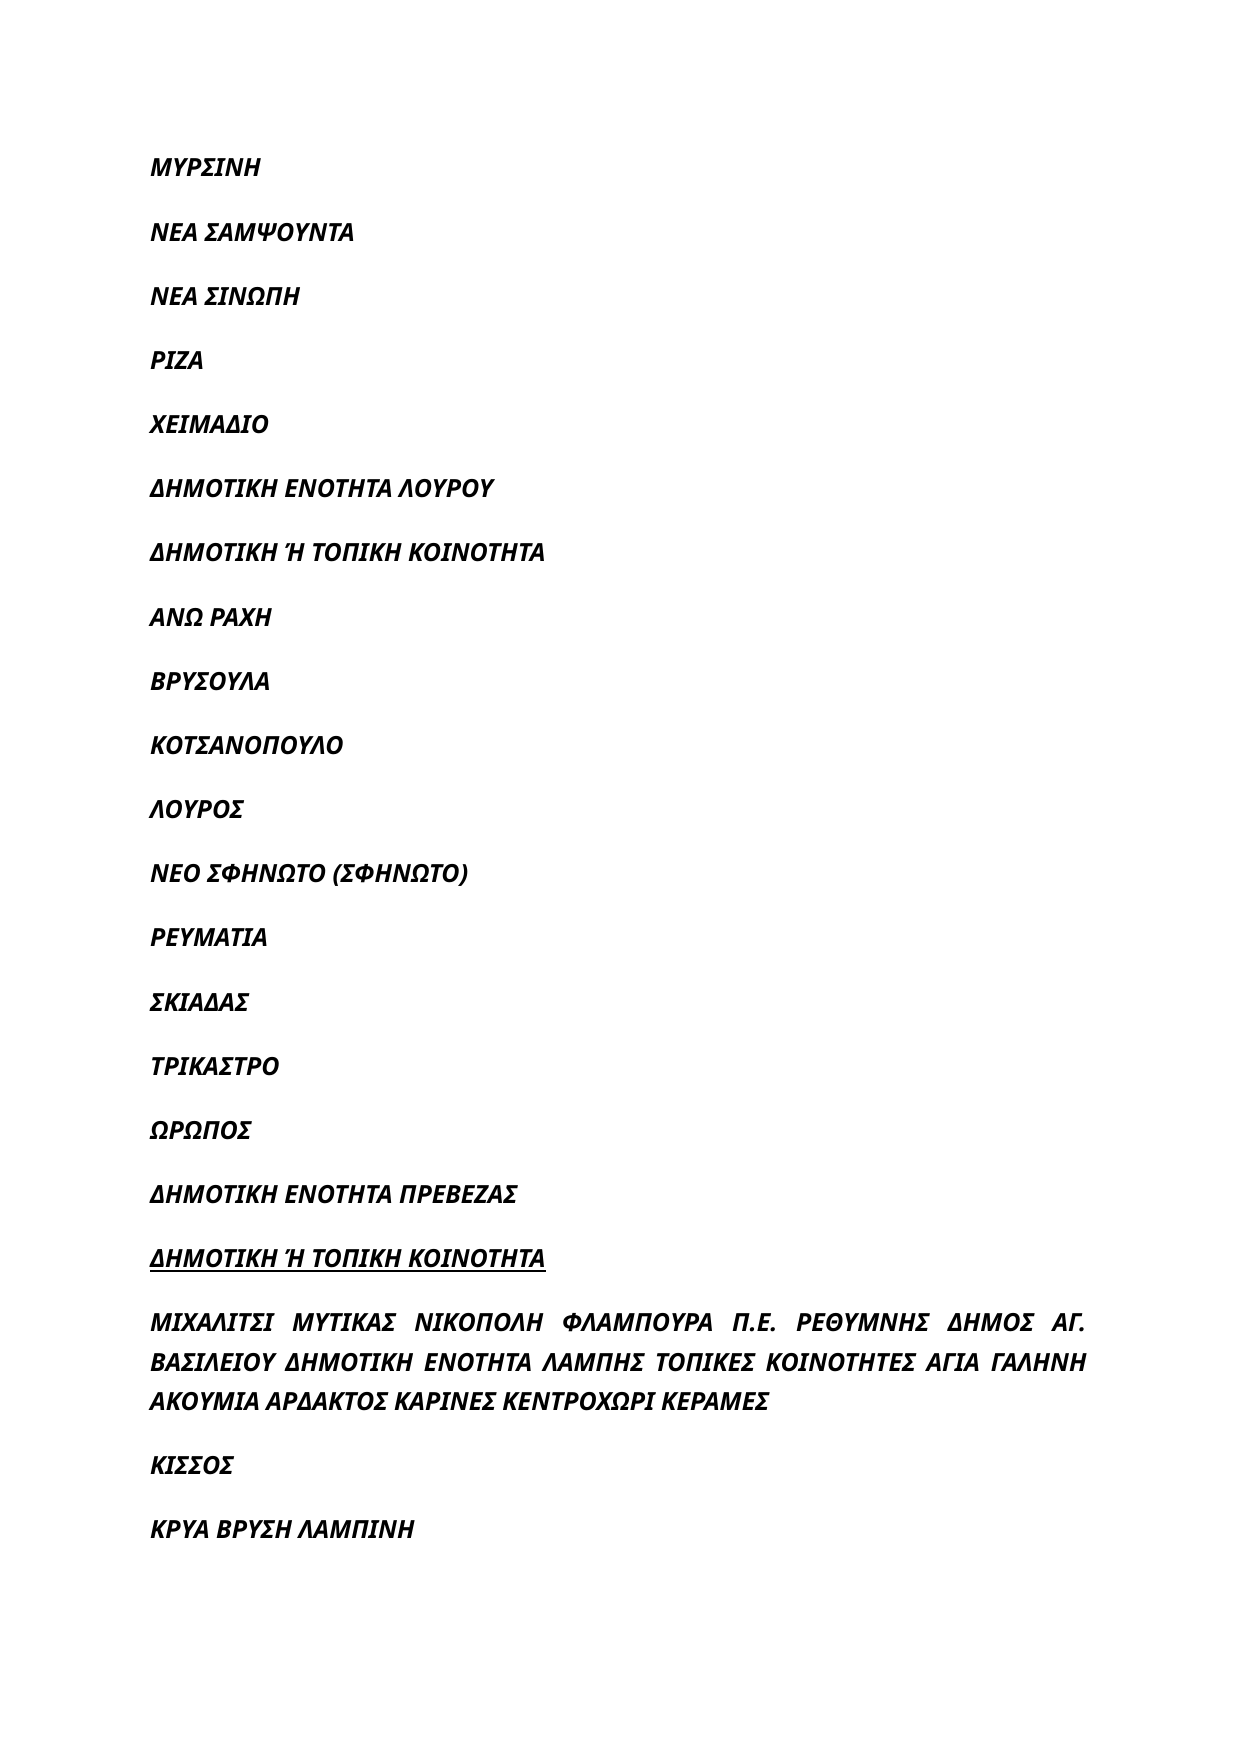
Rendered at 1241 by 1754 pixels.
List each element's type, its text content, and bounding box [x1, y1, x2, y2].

text ΡΕΥΜΑΤΙΑ [150, 920, 1090, 954]
text ΔΗΜΟΤΙΚΗ Ή ΤΟΠΙΚΗ ΚΟΙΝΟΤΗΤΑ [150, 535, 1090, 569]
text ΔΗΜΟΤΙΚΗ ΕΝΟΤΗΤΑ ΛΟΥΡΟΥ [150, 471, 1090, 505]
text ΔΗΜΟΤΙΚΗ ΕΝΟΤΗΤΑ ΠΡΕΒΕΖΑΣ [150, 1177, 1090, 1211]
text ΚΟΤΣΑΝΟΠΟΥΛΟ [150, 727, 1090, 762]
text ΧΕΙΜΑΔΙΟ [150, 407, 1090, 441]
text ΒΡΥΣΟΥΛΑ [150, 663, 1090, 697]
text ΝΕΑ ΣΙΝΩΠΗ [150, 278, 1090, 312]
text ΔΗΜΟΤΙΚΗ Ή ΤΟΠΙΚΗ ΚΟΙΝΟΤΗΤΑ [150, 1241, 1090, 1275]
text ΛΟΥΡΟΣ [150, 792, 1090, 826]
text ΑΝΩ ΡΑΧΗ [150, 599, 1090, 633]
text ΡΙΖΑ [150, 342, 1090, 377]
text ΚΙΣΣΟΣ [150, 1447, 1090, 1482]
text ΜΥΡΣΙΝΗ [150, 150, 1090, 184]
text ΚΡΥΑ ΒΡΥΣΗ ΛΑΜΠΙΝΗ [150, 1512, 1090, 1546]
text ΜΙΧΑΛΙΤΣΙ ΜΥΤΙΚΑΣ ΝΙΚΟΠΟΛΗ ΦΛΑΜΠΟΥΡΑ Π.Ε. ΡΕΘΥΜΝΗΣ ΔΗΜΟΣ ΑΓ. ΒΑΣΙΛΕΙΟΥ ΔΗΜΟΤΙΚΗ ΕΝΟΤΗΤΑ ΛΑΜΠΗΣ ΤΟΠΙΚΕΣ ΚΟΙΝΟΤΗΤΕΣ ΑΓΙΑ ΓΑΛΗΝΗ ΑΚΟΥΜΙΑ ΑΡΔΑΚΤΟΣ ΚΑΡΙΝΕΣ ΚΕΝΤΡΟΧΩΡΙ ΚΕΡΑΜΕΣ [150, 1305, 1090, 1417]
text ΝΕΟ ΣΦΗΝΩΤΟ (ΣΦΗΝΩΤΟ) [150, 856, 1090, 890]
text ΩΡΩΠΟΣ [150, 1112, 1090, 1147]
text ΤΡΙΚΑΣΤΡΟ [150, 1048, 1090, 1082]
text ΣΚΙΑΔΑΣ [150, 984, 1090, 1018]
text ΝΕΑ ΣΑΜΨΟΥΝΤΑ [150, 214, 1090, 248]
